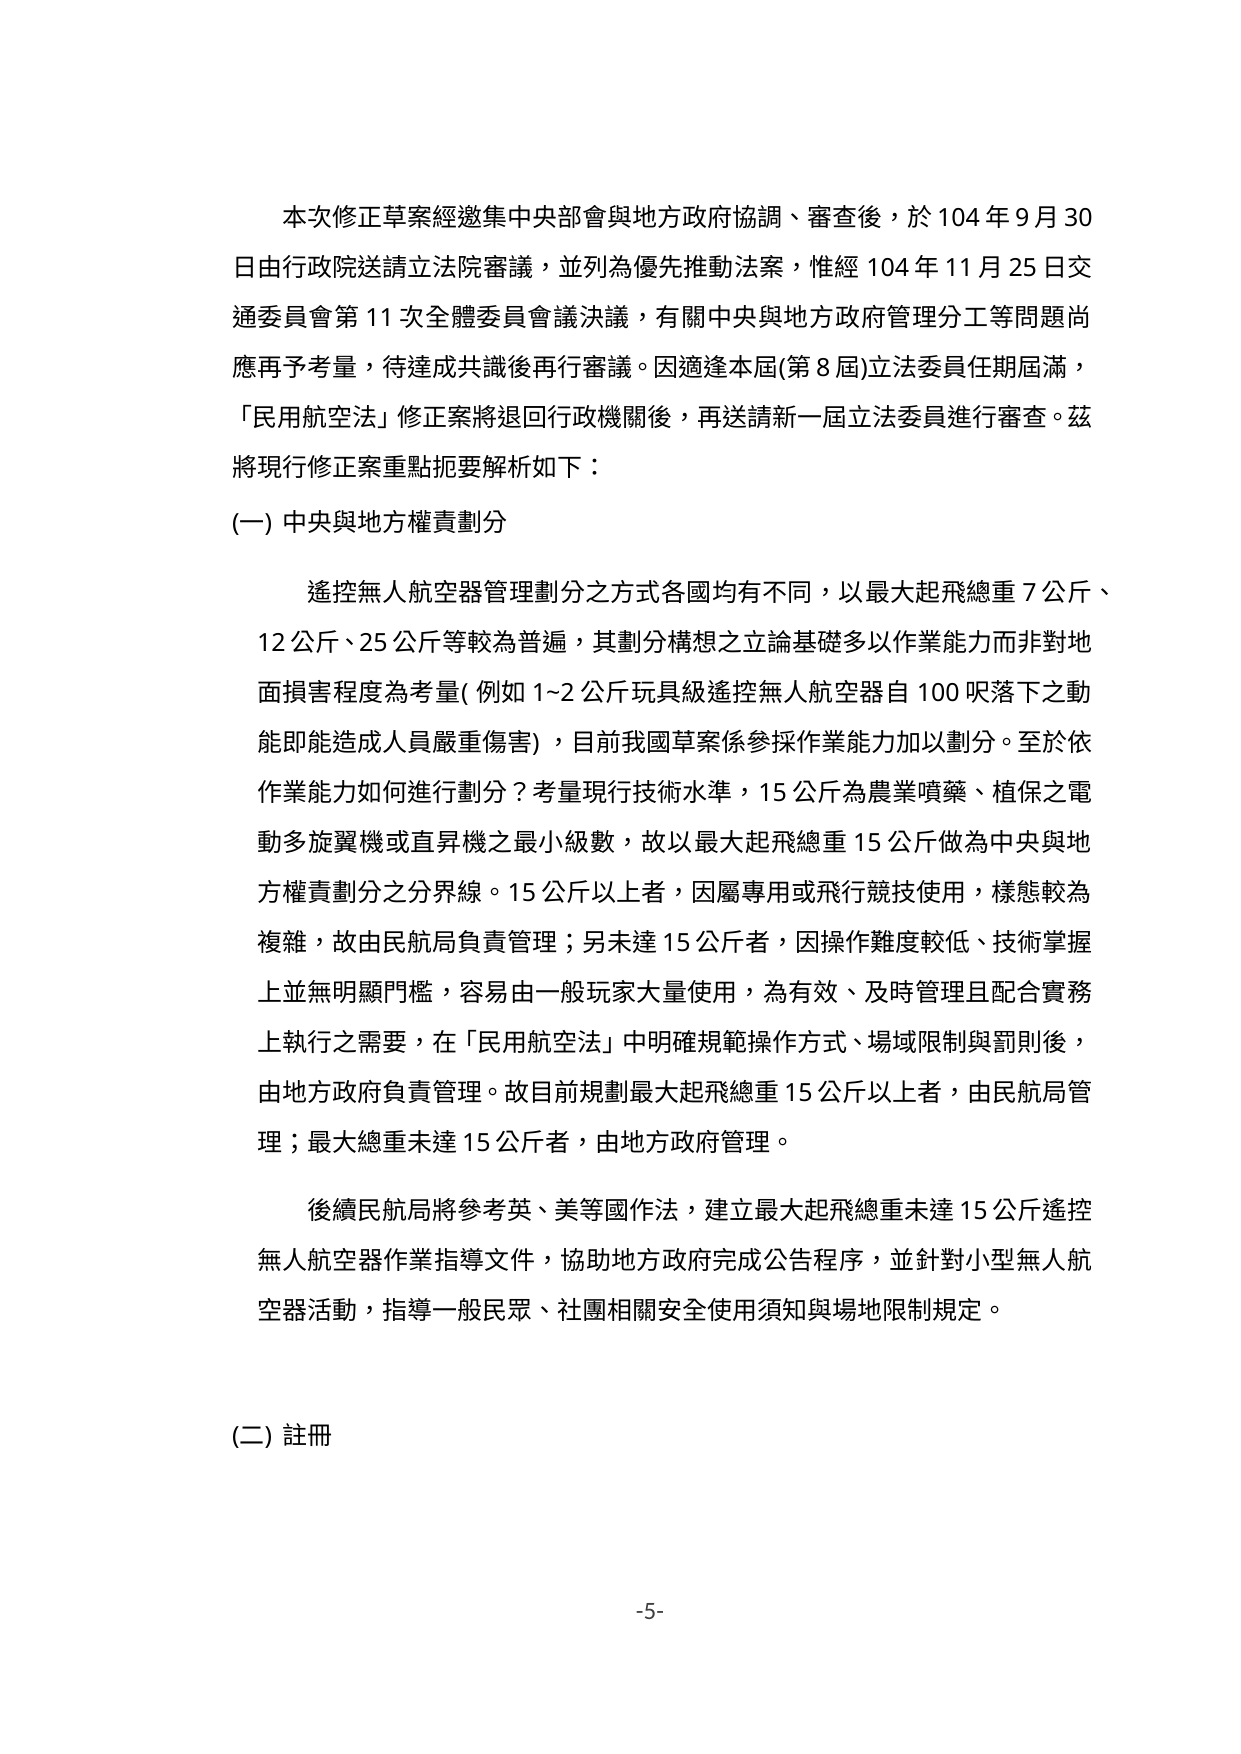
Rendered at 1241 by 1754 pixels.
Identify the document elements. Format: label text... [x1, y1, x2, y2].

text 遙控無人航空器管理劃分之方式各國均有不同，以最大起飛總重7公斤、12公斤、25公斤等較為普遍，其劃分構想之立論基礎多以作業能力而非對地面損害程度為考量( 例如1~2公斤玩具級遙控無人航空器自100呎落下之動能即能造成人員嚴重傷害) ，目前我國草案係參採作業能力加以劃分。至於依作業能力如何進行劃分？考量現行技術水準，15公斤為農業噴藥、植保之電動多旋翼機或直昇機之最小級數，故以最大起飛總重15公斤做為中央與地方權責劃分之分界線。15公斤以上者，因屬專用或飛行競技使用，樣態較為複雜，故由民航局負責管理；另未達15公斤者，因操作難度較低、技術掌握上並無明顯門檻，容易由一般玩家大量使用，為有效、及時管理且配合實務上執行之需要，在「民用航空法」中明確規範操作方式、場域限制與罰則後，由地方政府負責管理。故目前規劃最大起飛總重15公斤以上者，由民航局管理；最大總重未達15公斤者，由地方政府管理。 [257, 558, 1092, 1158]
text 後續民航局將參考英、美等國作法，建立最大起飛總重未達15公斤遙控無人航空器作業指導文件，協助地方政府完成公告程序，並針對小型無人航空器活動，指導一般民眾、社團相關安全使用須知與場地限制規定。 [257, 1177, 1092, 1327]
text 本次修正草案經邀集中央部會與地方政府協調、審查後，於104年9月30日由行政院送請立法院審議，並列為優先推動法案，惟經104年11月25日交通委員會第11次全體委員會議決議，有關中央與地方政府管理分工等問題尚應再予考量，待達成共識後再行審議。因適逢本屆(第8屆)立法委員任期屆滿，「民用航空法」修正案將退回行政機關後，再送請新一屆立法委員進行審查。茲將現行修正案重點扼要解析如下： [232, 183, 1092, 483]
list 註冊 [232, 1414, 1092, 1452]
list 中央與地方權責劃分 [232, 502, 1092, 539]
